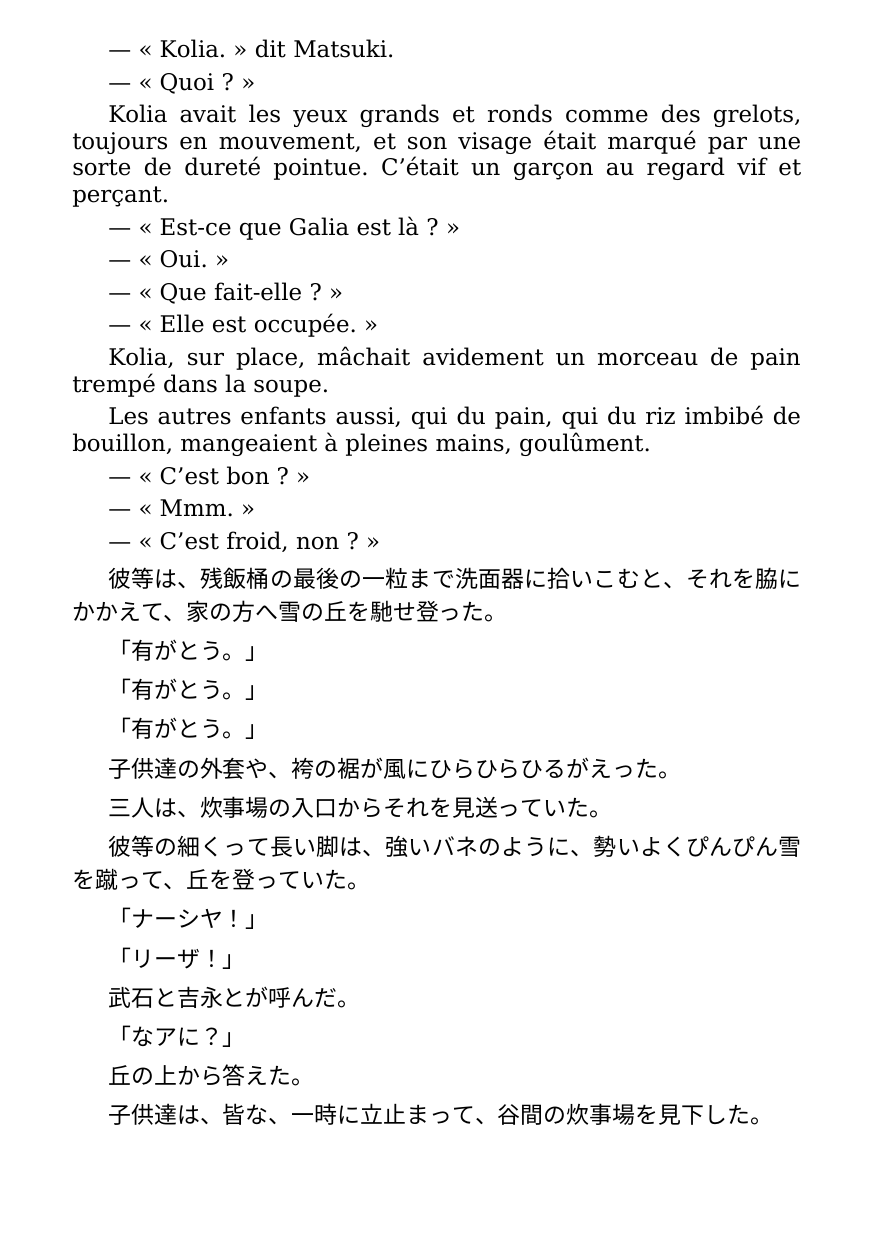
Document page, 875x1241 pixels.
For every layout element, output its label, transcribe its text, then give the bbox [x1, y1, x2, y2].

text — « Kolia. » dit Matsuki. [72, 36, 802, 63]
text 「有がとう。」 [72, 711, 802, 744]
text — « Est-ce que Galia est là ? » [72, 214, 802, 241]
text 三人は、炊事場の入口からそれを見送っていた。 [72, 790, 802, 823]
text 彼等の細くって長い脚は、強いバネのように、勢いよくぴんぴん雪を蹴って、丘を登っていた。 [72, 829, 802, 895]
text 子供達は、皆な、一時に立止まって、谷間の炊事場を見下した。 [72, 1097, 802, 1130]
text 「有がとう。」 [72, 633, 802, 666]
text 「ナーシヤ！」 [72, 901, 802, 934]
text — « Elle est occupée. » [72, 312, 802, 338]
text Les autres enfants aussi, qui du pain, qui du riz imbibé de bouillon, mangeaient à pleines mains, goulûment. [72, 403, 802, 457]
text Kolia avait les yeux grands et ronds comme des grelots, toujours en mouvement, et son visage était marqué par une sorte de dureté pointue. C’était un garçon au regard vif et perçant. [72, 101, 802, 208]
text 子供達の外套や、袴の裾が風にひらひらひるがえった。 [72, 751, 802, 784]
text 丘の上から答えた。 [72, 1058, 802, 1091]
text — « Quoi ? » [72, 69, 802, 95]
text — « C’est froid, non ? » [72, 528, 802, 555]
text — « Que fait-elle ? » [72, 279, 802, 306]
text 「なアに？」 [72, 1019, 802, 1052]
text 武石と吉永とが呼んだ。 [72, 979, 802, 1013]
text — « Mmm. » [72, 495, 802, 522]
text — « Oui. » [72, 246, 802, 273]
text 「有がとう。」 [72, 672, 802, 705]
text 「リーザ！」 [72, 940, 802, 974]
text — « C’est bon ? » [72, 463, 802, 489]
text Kolia, sur place, mâchait avidement un morceau de pain trempé dans la soupe. [72, 344, 802, 398]
text 彼等は、残飯桶の最後の一粒まで洗面器に拾いこむと、それを脇にかかえて、家の方へ雪の丘を馳せ登った。 [72, 561, 802, 627]
